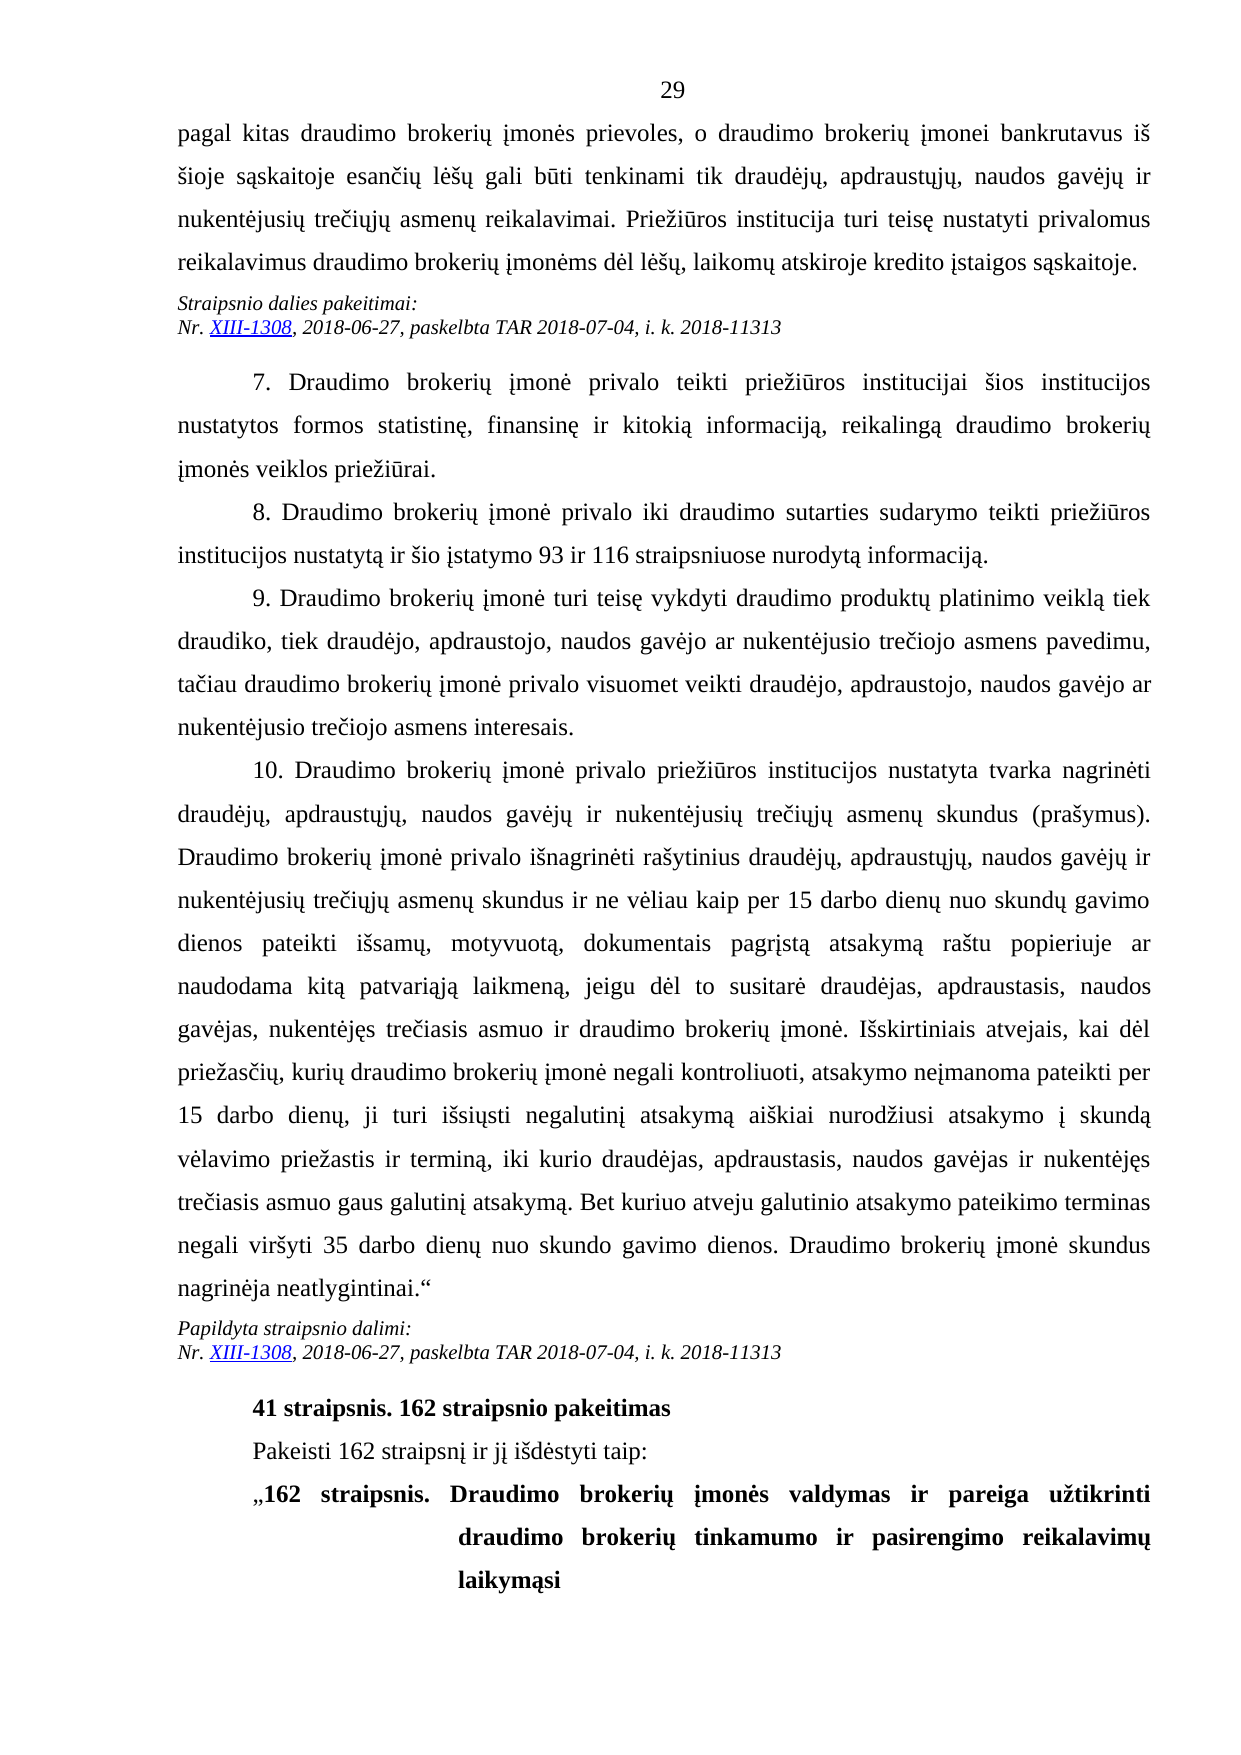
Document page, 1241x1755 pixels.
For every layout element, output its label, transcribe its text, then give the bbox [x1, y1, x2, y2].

text Papildyta straipsnio dalimi: [177, 1316, 1152, 1340]
text Nr. XIII-1308, 2018-06-27, paskelbta TAR 2018-07-04, i. k. 2018-11313 [177, 315, 1152, 339]
text pagal kitas draudimo brokerių įmonės prievoles, o draudimo brokerių įmonei bankrutavus iš šioje sąskaitoje esančių lėšų gali būti tenkinami tik draudėjų, apdraustųjų, naudos gavėjų ir nukentėjusių trečiųjų asmenų reikalavimai. Priežiūros institucija turi teisę nustatyti privalomus reikalavimus draudimo brokerių įmonėms dėl lėšų, laikomų atskiroje kredito įstaigos sąskaitoje. [177, 118, 1152, 276]
text 8. Draudimo brokerių įmonė privalo iki draudimo sutarties sudarymo teikti priežiūros institucijos nustatytą ir šio įstatymo 93 ir 116 straipsniuose nurodytą informaciją. [177, 497, 1152, 569]
text Nr. XIII-1308, 2018-06-27, paskelbta TAR 2018-07-04, i. k. 2018-11313 [177, 1340, 1152, 1364]
text Straipsnio dalies pakeitimai: [177, 291, 1152, 315]
text 7. Draudimo brokerių įmonė privalo teikti priežiūros institucijai šios institucijos nustatytos formos statistinę, finansinę ir kitokią informaciją, reikalingą draudimo brokerių įmonės veiklos priežiūrai. [177, 367, 1152, 482]
text Pakeisti 162 straipsnį ir jį išdėstyti taip: [177, 1436, 1152, 1465]
text 9. Draudimo brokerių įmonė turi teisę vykdyti draudimo produktų platinimo veiklą tiek draudiko, tiek draudėjo, apdraustojo, naudos gavėjo ar nukentėjusio trečiojo asmens pavedimu, tačiau draudimo brokerių įmonė privalo visuomet veikti draudėjo, apdraustojo, naudos gavėjo ar nukentėjusio trečiojo asmens interesais. [177, 583, 1152, 741]
text „162 straipsnis. Draudimo brokerių įmonės valdymas ir pareiga užtikrinti draudimo brokerių tinkamumo ir pasirengimo reikalavimų laikymąsi [252, 1479, 1152, 1594]
text 10. Draudimo brokerių įmonė privalo priežiūros institucijos nustatyta tvarka nagrinėti draudėjų, apdraustųjų, naudos gavėjų ir nukentėjusių trečiųjų asmenų skundus (prašymus). Draudimo brokerių įmonė privalo išnagrinėti rašytinius draudėjų, apdraustųjų, naudos gavėjų ir nukentėjusių trečiųjų asmenų skundus ir ne vėliau kaip per 15 darbo dienų nuo skundų gavimo dienos pateikti išsamų, motyvuotą, dokumentais pagrįstą atsakymą raštu popieriuje ar naudodama kitą patvariąją laikmeną, jeigu dėl to susitarė draudėjas, apdraustasis, naudos gavėjas, nukentėjęs trečiasis asmuo ir draudimo brokerių įmonė. Išskirtiniais atvejais, kai dėl priežasčių, kurių draudimo brokerių įmonė negali kontroliuoti, atsakymo neįmanoma pateikti per 15 darbo dienų, ji turi išsiųsti negalutinį atsakymą aiškiai nurodžiusi atsakymo į skundą vėlavimo priežastis ir terminą, iki kurio draudėjas, apdraustasis, naudos gavėjas ir nukentėjęs trečiasis asmuo gaus galutinį atsakymą. Bet kuriuo atveju galutinio atsakymo pateikimo terminas negali viršyti 35 darbo dienų nuo skundo gavimo dienos. Draudimo brokerių įmonė skundus nagrinėja neatlygintinai.“ [177, 756, 1152, 1302]
text 41 straipsnis. 162 straipsnio pakeitimas [177, 1393, 1152, 1422]
